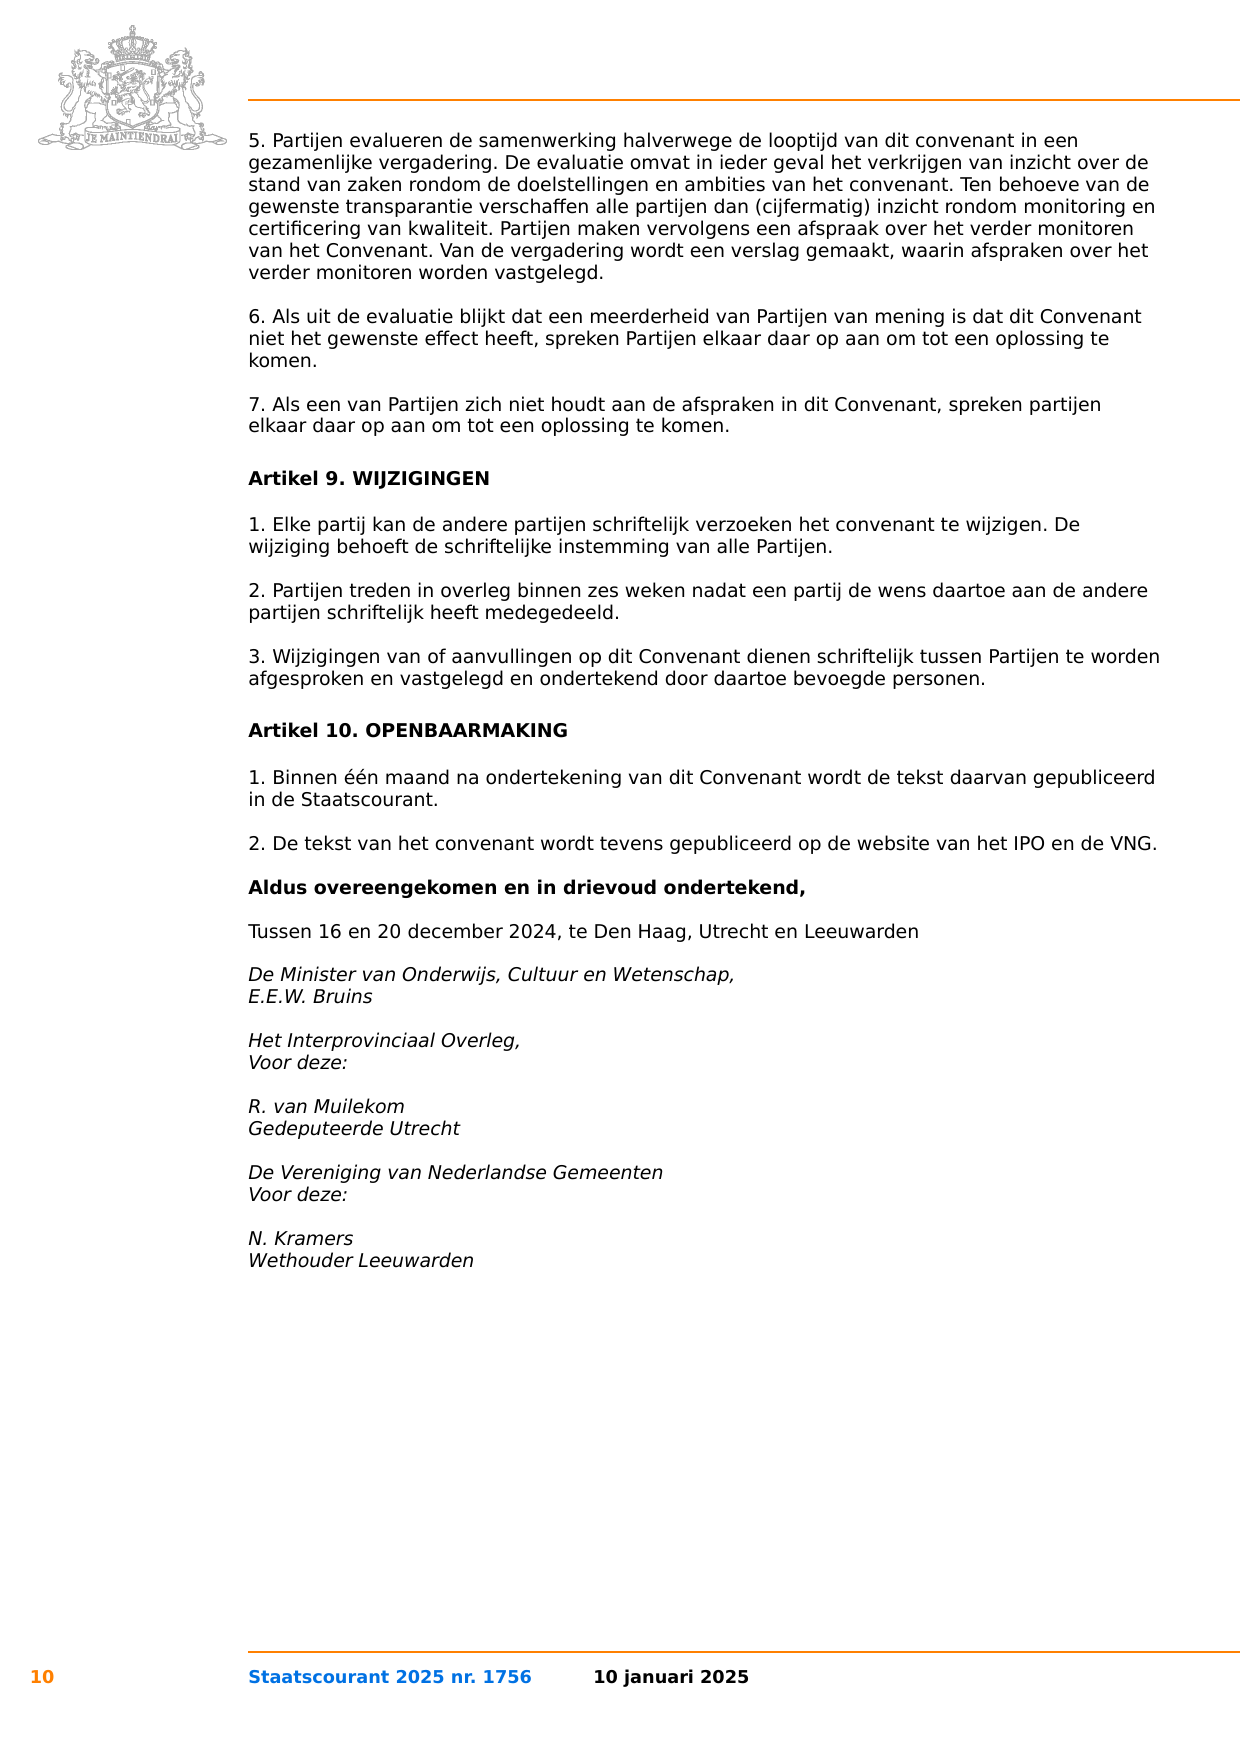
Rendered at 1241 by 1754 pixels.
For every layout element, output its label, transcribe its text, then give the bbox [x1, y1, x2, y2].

text 2. De tekst van het convenant wordt tevens gepubliceerd op de website van het IPO en de VNG. [248, 833, 1163, 855]
text 1. Elke partij kan de andere partijen schriftelijk verzoeken het convenant te wijzigen. De wijziging behoeft de schriftelijke instemming van alle Partijen. [248, 514, 1163, 558]
subtitle Artikel 10. OPENBAARMAKING [248, 720, 1163, 742]
text 3. Wijzigingen van of aanvullingen op dit Convenant dienen schriftelijk tussen Partijen te worden afgesproken en vastgelegd en ondertekend door daartoe bevoegde personen. [248, 646, 1163, 690]
text 6. Als uit de evaluatie blijkt dat een meerderheid van Partijen van mening is dat dit Convenant niet het gewenste effect heeft, spreken Partijen elkaar daar op aan om tot een oplossing te komen. [248, 306, 1163, 372]
text Tussen 16 en 20 december 2024, te Den Haag, Utrecht en Leeuwarden [248, 921, 1163, 942]
text 1. Binnen één maand na ondertekening van dit Convenant wordt de tekst daarvan gepubliceerd in de Staatscourant. [248, 767, 1163, 811]
text De Vereniging van Nederlandse Gemeenten Voor deze: N. Kramers Wethouder Leeuwarden [248, 1162, 1163, 1272]
text De Minister van Onderwijs, Cultuur en Wetenschap, E.E.W. Bruins [248, 964, 1163, 1008]
text Het Interprovinciaal Overleg, Voor deze: R. van Muilekom Gedeputeerde Utrecht [248, 1030, 1163, 1140]
text 7. Als een van Partijen zich niet houdt aan de afspraken in dit Convenant, spreken partijen elkaar daar op aan om tot een oplossing te komen. [248, 393, 1163, 437]
subtitle Artikel 9. WIJZIGINGEN [248, 467, 1163, 489]
text 5. Partijen evalueren de samenwerking halverwege de looptijd van dit convenant in een gezamenlijke vergadering. De evaluatie omvat in ieder geval het verkrijgen van inzicht over de stand van zaken rondom de doelstellingen en ambities van het convenant. Ten behoeve van de gewenste transparantie verschaffen alle partijen dan (cijfermatig) inzicht rondom monitoring en certificering van kwaliteit. Partijen maken vervolgens een afspraak over het verder monitoren van het Convenant. Van de vergadering wordt een verslag gemaakt, waarin afspraken over het verder monitoren worden vastgelegd. [248, 130, 1163, 284]
text 2. Partijen treden in overleg binnen zes weken nadat een partij de wens daartoe aan de andere partijen schriftelijk heeft medegedeeld. [248, 580, 1163, 624]
text Aldus overeengekomen en in drievoud ondertekend, [248, 877, 1163, 899]
picture [38, 25, 227, 150]
